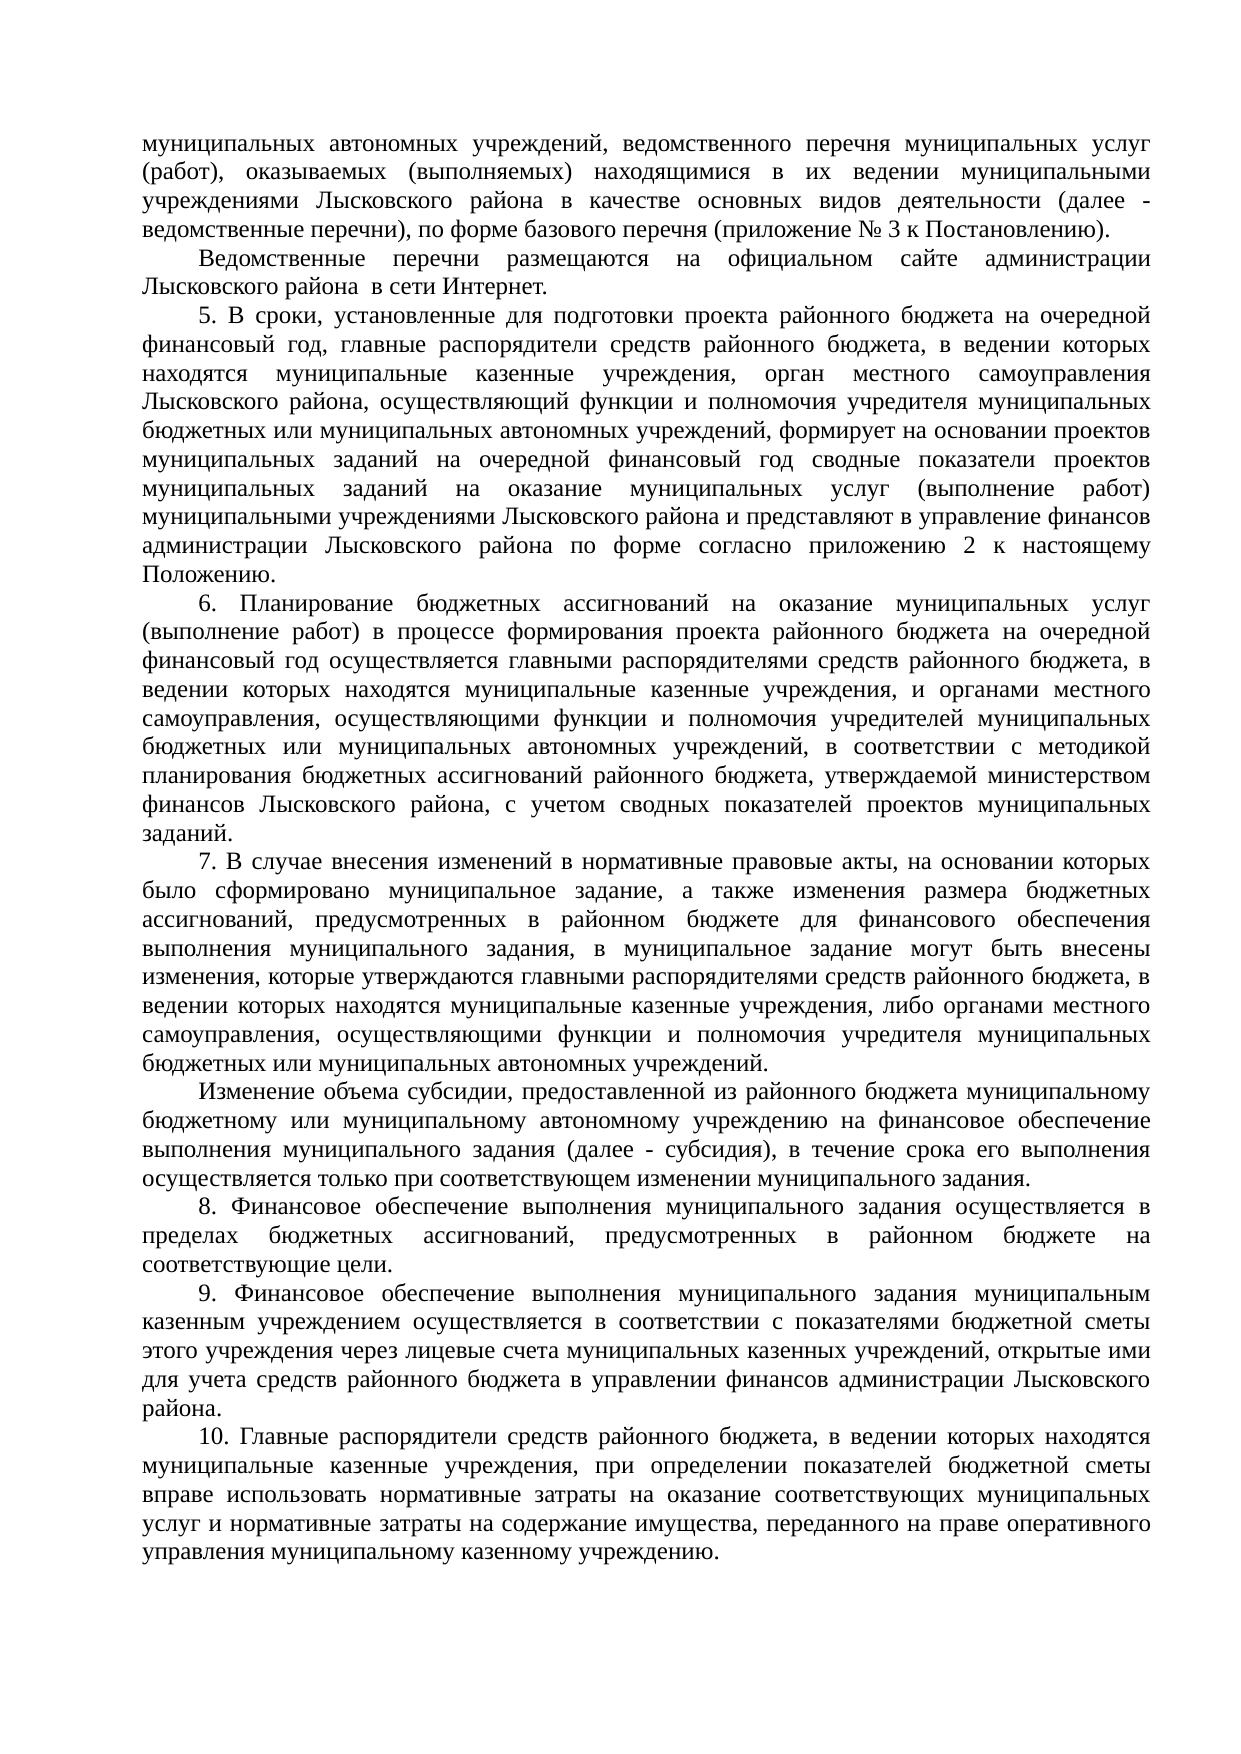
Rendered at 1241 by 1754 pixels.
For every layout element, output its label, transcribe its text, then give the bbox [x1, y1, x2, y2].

text 9. Финансовое обеспечение выполнения муниципального задания муниципальным казенным учреждением осуществляется в соответствии с показателями бюджетной сметы этого учреждения через лицевые счета муниципальных казенных учреждений, открытые ими для учета средств районного бюджета в управлении финансов администрации Лысковского района. [142, 1278, 1152, 1421]
text Изменение объема субсидии, предоставленной из районного бюджета муниципальному бюджетному или муниципальному автономному учреждению на финансовое обеспечение выполнения муниципального задания (далее - субсидия), в течение срока его выполнения осуществляется только при соответствующем изменении муниципального задания. [142, 1076, 1152, 1191]
text 10. Главные распорядители средств районного бюджета, в ведении которых находятся муниципальные казенные учреждения, при определении показателей бюджетной сметы вправе использовать нормативные затраты на оказание соответствующих муниципальных услуг и нормативные затраты на содержание имущества, переданного на праве оперативного управления муниципальному казенному учреждению. [142, 1421, 1152, 1565]
text 5. В сроки, установленные для подготовки проекта районного бюджета на очередной финансовый год, главные распорядители средств районного бюджета, в ведении которых находятся муниципальные казенные учреждения, орган местного самоуправления Лысковского района, осуществляющий функции и полномочия учредителя муниципальных бюджетных или муниципальных автономных учреждений, формирует на основании проектов муниципальных заданий на очередной финансовый год сводные показатели проектов муниципальных заданий на оказание муниципальных услуг (выполнение работ) муниципальными учреждениями Лысковского района и представляют в управление финансов администрации Лысковского района по форме согласно приложению 2 к настоящему Положению. [142, 300, 1152, 588]
text 7. В случае внесения изменений в нормативные правовые акты, на основании которых было сформировано муниципальное задание, а также изменения размера бюджетных ассигнований, предусмотренных в районном бюджете для финансового обеспечения выполнения муниципального задания, в муниципальное задание могут быть внесены изменения, которые утверждаются главными распорядителями средств районного бюджета, в ведении которых находятся муниципальные казенные учреждения, либо органами местного самоуправления, осуществляющими функции и полномочия учредителя муниципальных бюджетных или муниципальных автономных учреждений. [142, 846, 1152, 1076]
text 6. Планирование бюджетных ассигнований на оказание муниципальных услуг (выполнение работ) в процессе формирования проекта районного бюджета на очередной финансовый год осуществляется главными распорядителями средств районного бюджета, в ведении которых находятся муниципальные казенные учреждения, и органами местного самоуправления, осуществляющими функции и полномочия учредителей муниципальных бюджетных или муниципальных автономных учреждений, в соответствии с методикой планирования бюджетных ассигнований районного бюджета, утверждаемой министерством финансов Лысковского района, с учетом сводных показателей проектов муниципальных заданий. [142, 588, 1152, 846]
text Ведомственные перечни размещаются на официальном сайте администрации Лысковского района в сети Интернет. [142, 243, 1152, 300]
text 8. Финансовое обеспечение выполнения муниципального задания осуществляется в пределах бюджетных ассигнований, предусмотренных в районном бюджете на соответствующие цели. [142, 1191, 1152, 1278]
text муниципальных автономных учреждений, ведомственного перечня муниципальных услуг (работ), оказываемых (выполняемых) находящимися в их ведении муниципальными учреждениями Лысковского района в качестве основных видов деятельности (далее - ведомственные перечни), по форме базового перечня (приложение № 3 к Постановлению). [142, 128, 1152, 243]
